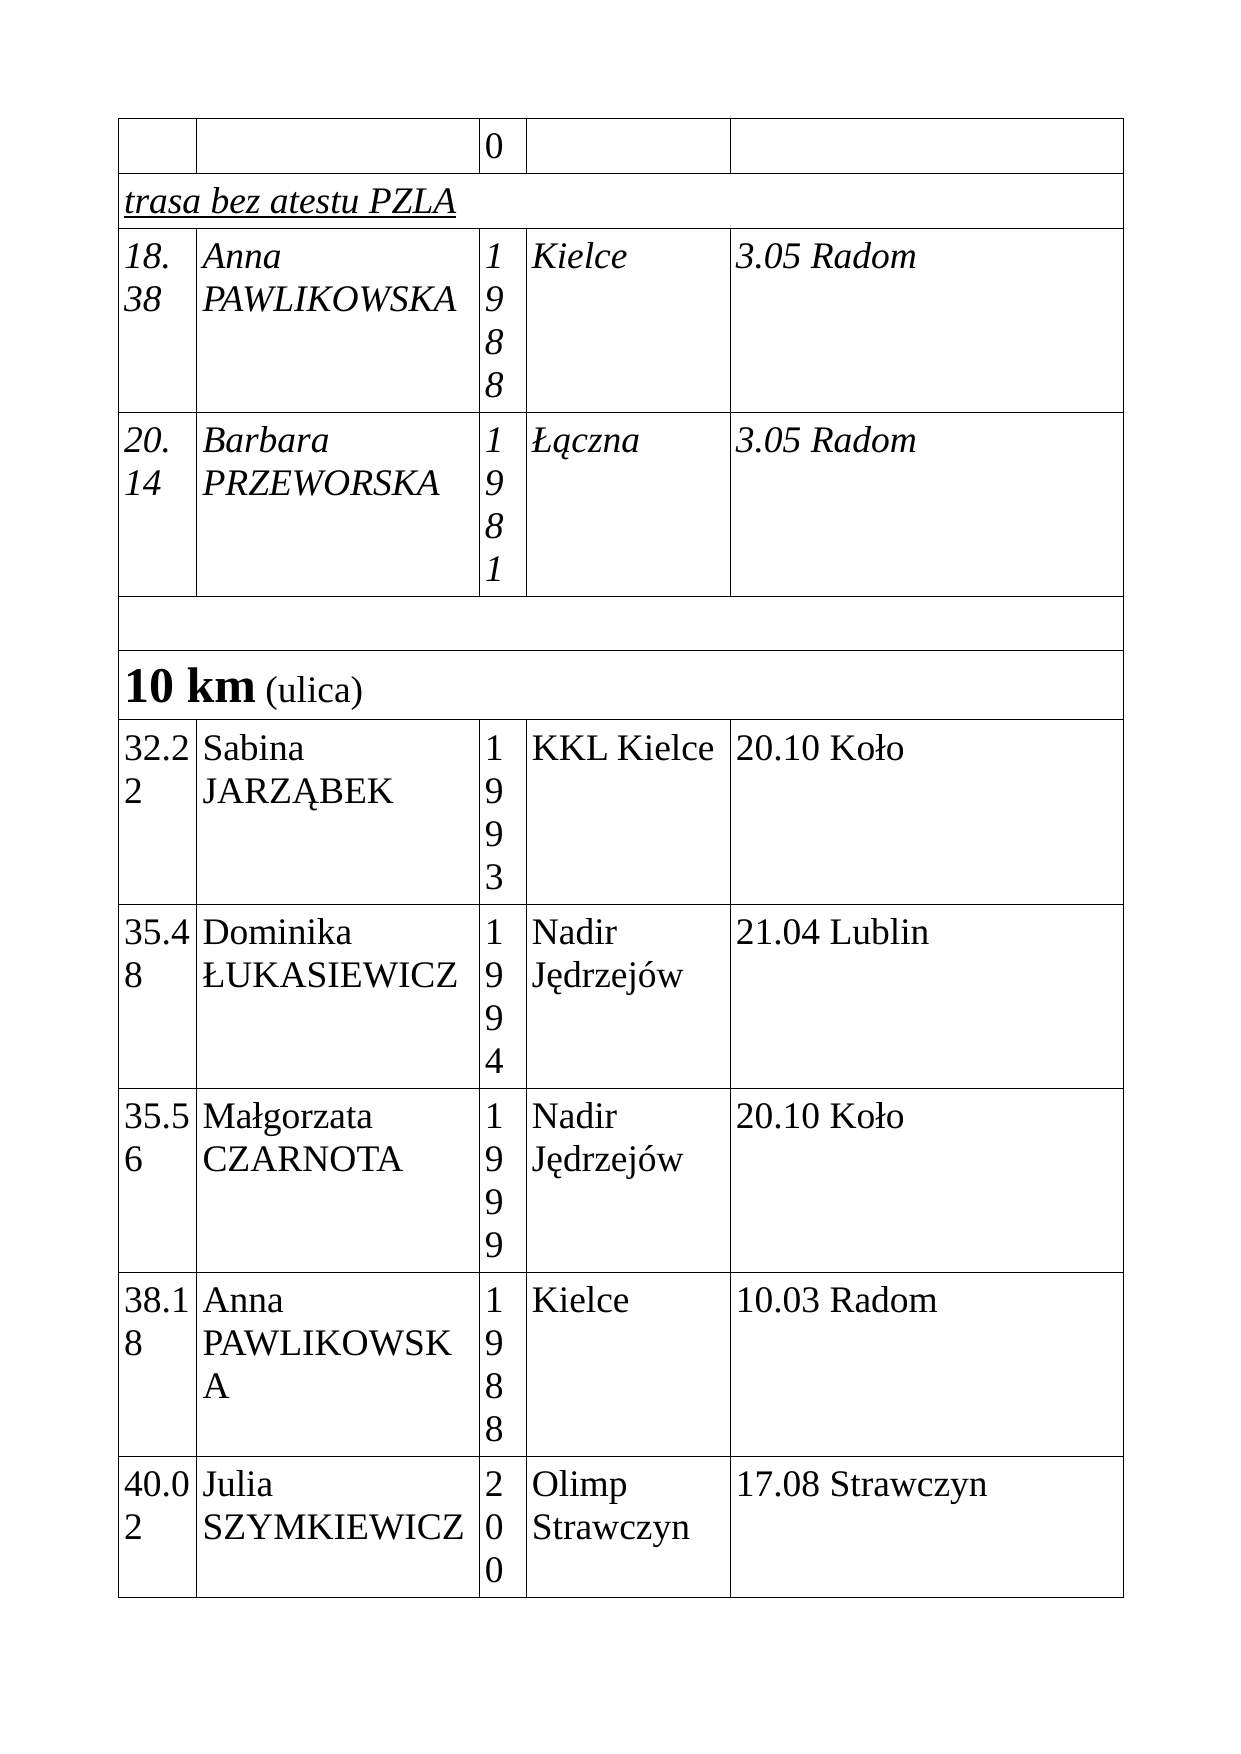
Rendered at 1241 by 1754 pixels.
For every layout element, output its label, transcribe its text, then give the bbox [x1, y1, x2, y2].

table_cell 38.18 [119, 1273, 196, 1456]
table_cell trasa bez atestu PZLA [119, 174, 1123, 227]
table_cell 1988 [480, 1273, 526, 1456]
table_cell 35.56 [119, 1089, 196, 1272]
table_cell 10.03 Radom [731, 1273, 1123, 1456]
table_cell 3.05 Radom [731, 229, 1123, 412]
table_cell KKL Kielce [527, 720, 730, 903]
table_cell 200 [480, 1457, 526, 1597]
table_cell 18.38 [119, 229, 196, 412]
table_cell 3.05 Radom [731, 413, 1123, 596]
table_cell Anna PAWLIKOWSKA [197, 229, 479, 412]
table_cell [731, 119, 1123, 173]
table_cell Dominika ŁUKASIEWICZ [197, 905, 479, 1087]
table_cell 10 km (ulica) [119, 651, 1123, 719]
table_cell [527, 119, 730, 173]
table_cell Barbara PRZEWORSKA [197, 413, 479, 596]
table_cell 35.48 [119, 905, 196, 1087]
table_cell 1993 [480, 720, 526, 903]
table_cell [119, 119, 196, 173]
table_cell Małgorzata CZARNOTA [197, 1089, 479, 1272]
table_cell Łączna [527, 413, 730, 596]
table_cell Julia SZYMKIEWICZ [197, 1457, 479, 1597]
table_cell 1994 [480, 905, 526, 1087]
table_cell 17.08 Strawczyn [731, 1457, 1123, 1597]
table_cell 21.04 Lublin [731, 905, 1123, 1087]
table_cell Sabina JARZĄBEK [197, 720, 479, 903]
table_cell Kielce [527, 229, 730, 412]
table_cell 40.02 [119, 1457, 196, 1597]
table_cell 1999 [480, 1089, 526, 1272]
table_cell 1988 [480, 229, 526, 412]
table_cell 20.10 Koło [731, 720, 1123, 903]
table_cell Nadir Jędrzejów [527, 905, 730, 1087]
table_cell 1981 [480, 413, 526, 596]
table_cell 32.22 [119, 720, 196, 903]
table_cell Kielce [527, 1273, 730, 1456]
table_cell Anna PAWLIKOWSKA [197, 1273, 479, 1456]
table_cell [197, 119, 479, 173]
table_cell 20.14 [119, 413, 196, 596]
table_cell Olimp Strawczyn [527, 1457, 730, 1597]
table_cell 0 [480, 119, 526, 173]
table_cell 20.10 Koło [731, 1089, 1123, 1272]
table_cell [119, 597, 1123, 650]
table_cell Nadir Jędrzejów [527, 1089, 730, 1272]
